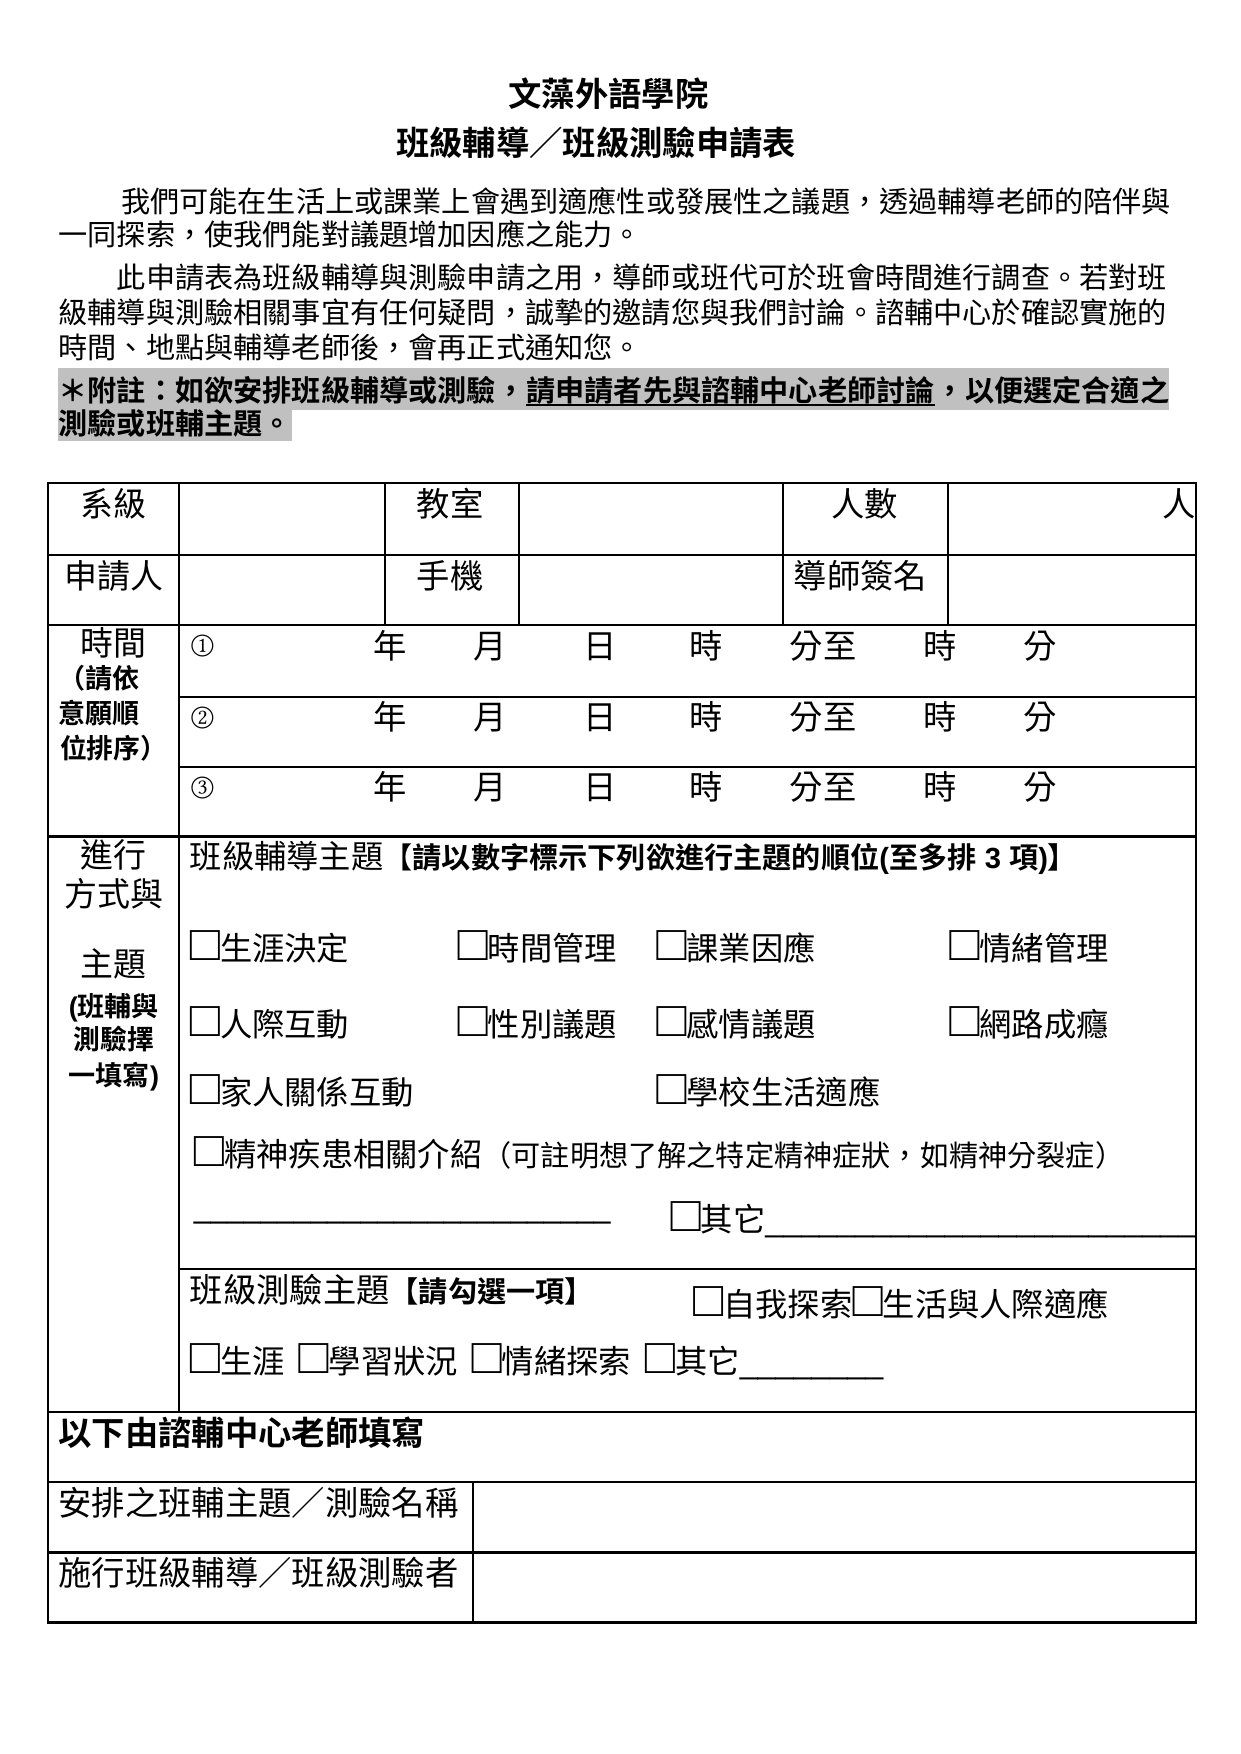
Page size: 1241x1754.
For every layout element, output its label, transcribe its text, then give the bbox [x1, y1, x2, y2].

table_header [949, 484, 998, 535]
table_cell [998, 818, 1195, 835]
table_cell [617, 1462, 783, 1481]
table_cell [948, 1554, 998, 1602]
table_cell [949, 556, 998, 605]
table_cell [617, 556, 782, 605]
table_cell 月 [473, 626, 519, 678]
table_cell [519, 1554, 617, 1602]
table_cell [386, 605, 410, 624]
table_cell [998, 556, 1195, 605]
table_cell [906, 1395, 948, 1411]
table_cell 手機 [410, 556, 518, 605]
table_cell [49, 1395, 178, 1411]
table_cell [783, 678, 906, 696]
table_cell [998, 678, 1195, 696]
table_cell [948, 1059, 998, 1121]
table_cell 測驗擇 [49, 1024, 178, 1059]
table_cell 方式與 [49, 875, 178, 944]
table_cell [906, 818, 948, 835]
table_cell [519, 1413, 617, 1462]
table_cell [948, 748, 998, 766]
table_cell [948, 1395, 998, 1411]
table_cell 時 [906, 698, 998, 748]
table_cell [948, 818, 998, 835]
table_cell 月 [473, 768, 519, 817]
table_cell 月 [473, 698, 519, 748]
table_cell ② [180, 698, 373, 748]
table_header [617, 484, 782, 535]
table_cell [410, 698, 473, 732]
text 班級輔導／班級測驗申請表 [396, 116, 1194, 164]
table_cell [783, 1483, 906, 1532]
table_cell 班級測驗主題【請勾選一項】 [180, 1270, 617, 1328]
table_header 系級 [49, 484, 178, 535]
table_cell [49, 1121, 178, 1186]
table_header [906, 484, 947, 535]
table_cell [49, 605, 178, 624]
table_cell [410, 626, 473, 663]
table_cell [373, 535, 384, 554]
table_header [180, 484, 373, 535]
table_cell [49, 1268, 178, 1328]
table_cell [373, 1602, 385, 1621]
table_cell [373, 1024, 385, 1059]
table_cell [949, 535, 998, 554]
table_cell 位排序） [49, 732, 178, 766]
table_cell 日 [519, 626, 617, 678]
table_cell [948, 1602, 998, 1621]
table_cell [410, 535, 473, 554]
table_cell _________________________ [180, 1186, 617, 1251]
table_cell 年 [373, 698, 410, 748]
table_cell 班級輔導主題【請以數字標示下列欲進行主題的順位(至多排 3 項)】 [180, 838, 1195, 915]
table_cell [474, 1532, 519, 1551]
table_cell [906, 748, 948, 766]
table_cell [519, 818, 617, 835]
table_cell (班輔與 [49, 991, 178, 1023]
table_cell [180, 678, 373, 696]
table_cell □其它________________________ [617, 1186, 1195, 1251]
table_cell □生涯決定 [180, 915, 373, 991]
table_cell [180, 535, 373, 554]
table_cell [410, 605, 473, 624]
table_cell [49, 1328, 178, 1395]
table_cell [519, 1462, 617, 1481]
table_cell [473, 1395, 519, 1411]
table_cell [410, 678, 473, 696]
table_cell 導師簽名 [784, 556, 947, 605]
table_cell 時 [617, 768, 783, 817]
table_cell [49, 1462, 473, 1481]
table_cell [473, 818, 519, 835]
table_cell [373, 556, 384, 605]
table_cell [617, 678, 783, 696]
table_cell [998, 535, 1195, 554]
table_cell [385, 915, 410, 944]
table_cell [519, 1602, 617, 1621]
table_cell [520, 556, 617, 605]
table_header [386, 484, 410, 535]
table_cell [520, 535, 617, 554]
table_cell [783, 818, 906, 835]
table_cell 日 [519, 768, 617, 817]
table_header [373, 484, 384, 535]
table_cell 以下由諮輔中心老師填寫 [49, 1413, 519, 1462]
table_cell 時 [617, 698, 783, 748]
table_cell 時 [906, 626, 998, 678]
table_cell [474, 1554, 519, 1602]
table_cell [906, 1532, 948, 1551]
table_cell [906, 605, 947, 624]
table_cell [385, 1395, 473, 1411]
table_cell □網路成癮 [906, 991, 1195, 1059]
table_cell （請依 [49, 663, 178, 696]
table_cell 分 [998, 698, 1195, 748]
table_cell [49, 1532, 472, 1551]
table_cell [998, 1328, 1195, 1395]
table_cell [385, 944, 410, 991]
table_cell 一填寫) [49, 1059, 178, 1121]
table_cell [519, 1483, 617, 1532]
table_cell [998, 1554, 1195, 1602]
table_cell [180, 748, 373, 766]
table_cell [373, 678, 385, 696]
table_cell 主題 [49, 944, 178, 991]
table_cell [784, 605, 906, 624]
table_cell 意願順 [49, 696, 178, 732]
table_cell [410, 748, 473, 766]
table_cell [617, 818, 783, 835]
table_cell ③ [180, 768, 373, 817]
table_cell [49, 818, 178, 835]
table_cell [473, 605, 518, 624]
table_cell [617, 535, 782, 554]
table_cell [617, 1532, 783, 1551]
table_cell [410, 663, 473, 678]
table_cell [906, 1462, 948, 1481]
table_cell [906, 1413, 948, 1462]
table_cell [783, 1413, 906, 1462]
table_cell [617, 1395, 783, 1411]
table_cell [385, 818, 410, 835]
table_cell [998, 1413, 1195, 1462]
table_cell [519, 1395, 617, 1411]
table_cell [179, 1602, 373, 1621]
table_cell [410, 1602, 472, 1621]
table_cell □課業因應 [617, 915, 906, 991]
table_cell 分至 [783, 768, 906, 817]
table_cell [49, 1251, 178, 1268]
table_cell [998, 1059, 1195, 1121]
table_cell [519, 748, 617, 766]
table_cell □學校生活適應 [617, 1059, 906, 1121]
table_cell [906, 1059, 948, 1121]
table_cell [948, 1462, 998, 1481]
table_cell [474, 1483, 519, 1532]
table_cell □時間管理 [410, 915, 617, 991]
table_cell [473, 1251, 617, 1268]
table_cell □自我探索□生活與人際適應 [617, 1270, 1195, 1328]
table_header 人 [998, 484, 1195, 535]
table_cell [473, 748, 519, 766]
table_cell 分 [998, 768, 1195, 817]
table_cell [783, 1462, 906, 1481]
text ＊附註：如欲安排班級輔導或測驗，請申請者先與諮輔中心老師討論，以便選定合適之測驗或班輔主題。 [58, 375, 1169, 441]
table_cell [49, 1186, 178, 1251]
table_cell [385, 1602, 410, 1621]
table_cell [998, 1395, 1195, 1411]
table_cell [373, 748, 385, 766]
table_cell [373, 605, 384, 624]
table_cell □家人關係互動 [180, 1059, 519, 1121]
table_cell □生涯 □學習狀況 □情緒探索 □其它________ [180, 1328, 998, 1395]
table_cell [519, 1059, 617, 1121]
table_cell [784, 535, 947, 554]
table_cell [385, 991, 410, 1023]
text 我們可能在生活上或課業上會遇到適應性或發展性之議題，透過輔導老師的陪伴與一同探索，使我們能對議題增加因應之能力。 [58, 185, 1171, 252]
text 此申請表為班級輔導與測驗申請之用，導師或班代可於班會時間進行調查。若對班級輔導與測驗相關事宜有任何疑問，誠摯的邀請您與我們討論。諮輔中心於確認實施的時間、地點與輔導老師後，會再正式通知您。 [58, 261, 1167, 365]
table_cell 日 [519, 698, 617, 748]
table_cell [617, 605, 782, 624]
table_cell [520, 605, 617, 624]
table_cell [617, 1413, 783, 1462]
table_header 教室 [410, 484, 518, 535]
table_cell [473, 678, 519, 696]
table_cell [783, 1532, 906, 1551]
table_cell [617, 1602, 783, 1621]
table_cell 分至 [783, 626, 906, 678]
table_cell [373, 944, 385, 991]
table_cell [386, 556, 410, 605]
table_cell [385, 748, 410, 766]
table_cell [617, 1483, 783, 1532]
table_cell 施行班級輔導／班級測驗者 [49, 1554, 472, 1602]
table_cell 申請人 [49, 556, 178, 605]
table_cell [998, 1602, 1195, 1621]
table_cell [617, 1251, 1195, 1268]
table_cell [998, 1483, 1195, 1532]
table_cell [473, 535, 518, 554]
table_cell [783, 1395, 906, 1411]
table_header [520, 484, 617, 535]
table_cell [180, 1395, 385, 1411]
table_cell [180, 556, 373, 605]
table_cell [180, 818, 373, 835]
table_cell [948, 1483, 998, 1532]
table_cell [949, 605, 998, 624]
table_cell [180, 605, 373, 624]
table_cell [49, 766, 178, 817]
table_cell [906, 1554, 948, 1602]
table_cell [519, 678, 617, 696]
table_cell 時間 [49, 626, 178, 663]
table_cell [386, 535, 410, 554]
table_cell [783, 1602, 906, 1621]
table_cell □情緒管理 [906, 915, 1195, 991]
table_cell 安排之班輔主題／測驗名稱 [49, 1483, 472, 1532]
table_cell [948, 678, 998, 696]
table_cell 時 [906, 768, 998, 817]
table_cell [180, 1251, 473, 1268]
table_cell [410, 768, 473, 817]
table_cell □感情議題 [617, 991, 906, 1059]
table_cell [373, 915, 385, 944]
table_cell [617, 748, 783, 766]
table_cell [519, 1532, 617, 1551]
table_cell [410, 732, 473, 748]
text 文藻外語學院 [508, 68, 1194, 116]
table_cell [385, 678, 410, 696]
table_cell [783, 1554, 906, 1602]
table_cell ① [180, 626, 373, 678]
table_cell [617, 1554, 783, 1602]
table_cell [948, 1532, 998, 1551]
table_cell [948, 1413, 998, 1462]
table_cell □精神疾患相關介紹（可註明想了解之特定精神症狀，如精神分裂症） [180, 1121, 1195, 1186]
table_header 人數 [784, 484, 906, 535]
table_cell [998, 605, 1195, 624]
table_cell [998, 748, 1195, 766]
table_cell [385, 1024, 410, 1059]
table_cell [998, 1532, 1195, 1551]
table_cell [783, 748, 906, 766]
table_cell [906, 1483, 948, 1532]
table_cell [373, 818, 385, 835]
table_cell [49, 535, 178, 554]
table_cell [906, 1602, 948, 1621]
table_cell 進行 [49, 838, 178, 875]
table_cell [410, 818, 473, 835]
table_cell □人際互動 [180, 991, 373, 1059]
table_cell [49, 1602, 179, 1621]
table_cell 時 [617, 626, 783, 678]
table_cell 年 [373, 768, 410, 817]
table_cell [373, 991, 385, 1023]
table_cell [474, 1602, 519, 1621]
table_cell [998, 1462, 1195, 1481]
table_cell 分 [998, 626, 1195, 678]
table_cell 分至 [783, 698, 906, 748]
table_cell □性別議題 [410, 991, 617, 1059]
table_cell [906, 678, 948, 696]
table_cell 年 [373, 626, 410, 678]
table_cell [473, 1462, 519, 1481]
